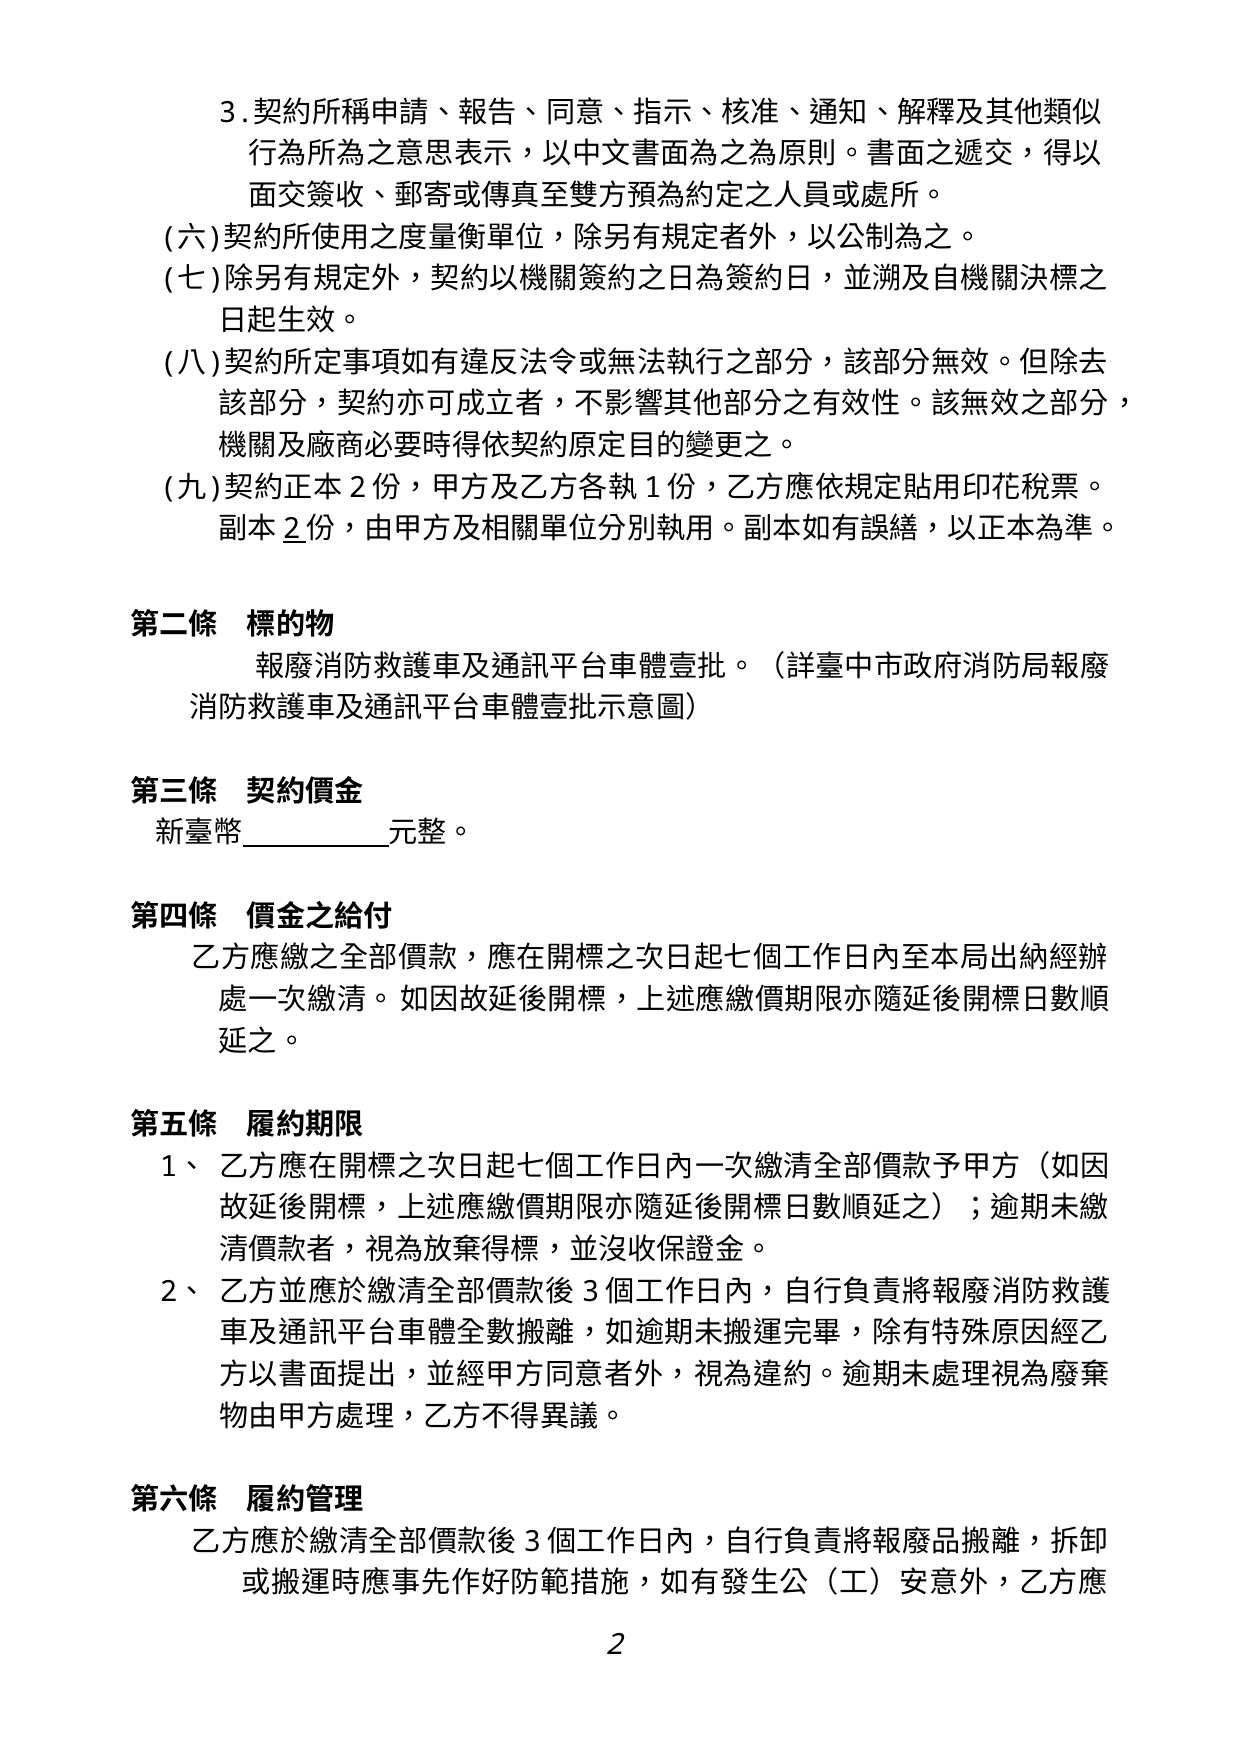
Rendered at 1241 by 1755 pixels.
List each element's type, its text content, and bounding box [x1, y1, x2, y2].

text (六)契約所使用之度量衡單位，除另有規定者外，以公制為之。 [159, 214, 1110, 255]
text 第五條 履約期限 [130, 1101, 1110, 1143]
text 新臺幣 元整。 [155, 809, 1104, 851]
text 3.契約所稱申請、報告、同意、指示、核准、通知、解釋及其他類似行為所為之意思表示，以中文書面為之為原則。書面之遞交，得以面交簽收、郵寄或傳真至雙方預為約定之人員或處所。 [218, 89, 1104, 214]
text 第二條 標的物 [130, 601, 1110, 643]
text (七)除另有規定外，契約以機關簽約之日為簽約日，並溯及自機關決標之日起生效。 [159, 255, 1110, 339]
list 乙方並應於繳清全部價款後3個工作日內，自行負責將報廢消防救護車及通訊平台車體全數搬離，如逾期未搬運完畢，除有特殊原因經乙方以書面提出，並經甲方同意者外，視為違約。逾期未處理視為廢棄物由甲方處理，乙方不得異議。 [159, 1268, 1110, 1434]
text 第三條 契約價金 [130, 768, 1110, 809]
text 乙方應於繳清全部價款後3個工作日內，自行負責將報廢品搬離，拆卸或搬運時應事先作好防範措施，如有發生公（工）安意外，乙方應自行負責，並負相關法律責任，本機關或第3人並得請求損害賠償。本批報廢品經售出後，報廢車輛部份應由乙方依廢機動車輛回收貯存清除處理方法及設施標準相關規定處理，日後若有影響環保、公害或觸犯現行法律規章等情事發生，概由乙方負相關法律責任。 [130, 1518, 1110, 1601]
text 第四條 價金之給付 [130, 893, 1110, 934]
text 第六條 履約管理 [130, 1476, 1110, 1518]
text 乙方應繳之全部價款，應在開標之次日起七個工作日內至本局出納經辦處一次繳清。如因故延後開標，上述應繳價期限亦隨延後開標日數順延之。 [159, 934, 1110, 1059]
text (八)契約所定事項如有違反法令或無法執行之部分，該部分無效。但除去該部分，契約亦可成立者，不影響其他部分之有效性。該無效之部分，機關及廠商必要時得依契約原定目的變更之。 [159, 339, 1110, 464]
list 乙方應在開標之次日起七個工作日內一次繳清全部價款予甲方（如因故延後開標，上述應繳價期限亦隨延後開標日數順延之）；逾期未繳清價款者，視為放棄得標，並沒收保證金。 [159, 1143, 1110, 1268]
text (九)契約正本2份，甲方及乙方各執1份，乙方應依規定貼用印花稅票。副本2份，由甲方及相關單位分別執用。副本如有誤繕，以正本為準。 [159, 464, 1110, 547]
text 報廢消防救護車及通訊平台車體壹批。（詳臺中市政府消防局報廢消防救護車及通訊平台車體壹批示意圖） [189, 643, 1110, 726]
